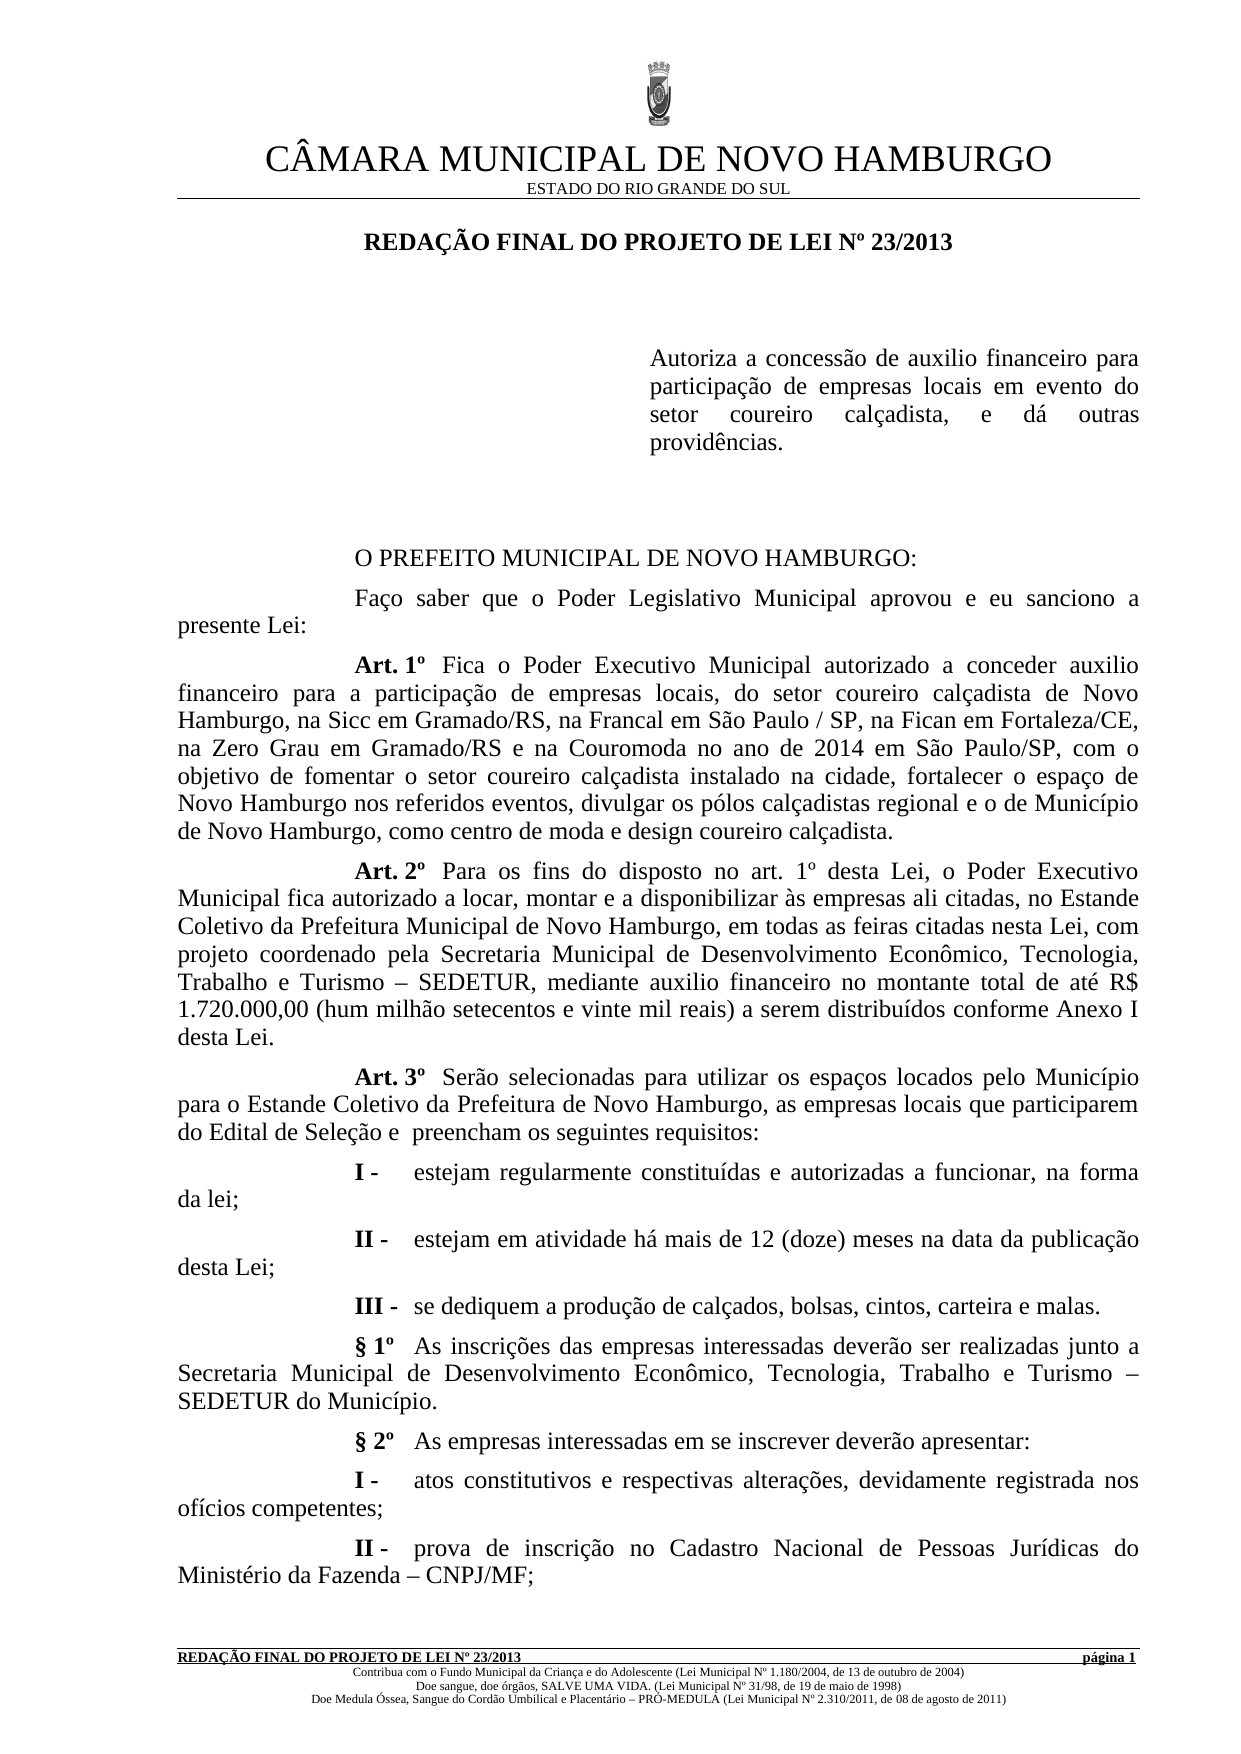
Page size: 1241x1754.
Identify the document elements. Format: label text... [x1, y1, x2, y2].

text O PREFEITO MUNICIPAL DE NOVO HAMBURGO: [177, 544, 1140, 572]
text II - prova de inscrição no Cadastro Nacional de Pessoas Jurídicas do Ministério da Fazenda – CNPJ/MF; [177, 1534, 1140, 1589]
text § 1º As inscrições das empresas interessadas deverão ser realizadas junto a Secretaria Municipal de Desenvolvimento Econômico, Tecnologia, Trabalho e Turismo – SEDETUR do Município. [177, 1332, 1140, 1415]
text Art. 3º Serão selecionadas para utilizar os espaços locados pelo Município para o Estande Coletivo da Prefeitura de Novo Hamburgo, as empresas locais que participarem do Edital de Seleção e preencham os seguintes requisitos: [177, 1063, 1140, 1146]
text I - estejam regularmente constituídas e autorizadas a funcionar, na forma da lei; [177, 1158, 1140, 1213]
text III - se dediquem a produção de calçados, bolsas, cintos, carteira e malas. [177, 1292, 1140, 1320]
text Autoriza a concessão de auxilio financeiro para participação de empresas locais em evento do setor coureiro calçadista, e dá outras providências. [649, 344, 1140, 455]
text II - estejam em atividade há mais de 12 (doze) meses na data da publicação desta Lei; [177, 1225, 1140, 1280]
text Art. 2º Para os fins do disposto no art. 1º desta Lei, o Poder Executivo Municipal fica autorizado a locar, montar e a disponibilizar às empresas ali citadas, no Estande Coletivo da Prefeitura Municipal de Novo Hamburgo, em todas as feiras citadas nesta Lei, com projeto coordenado pela Secretaria Municipal de Desenvolvimento Econômico, Tecnologia, Trabalho e Turismo – SEDETUR, mediante auxilio financeiro no montante total de até R$ 1.720.000,00 (hum milhão setecentos e vinte mil reais) a serem distribuídos conforme Anexo I desta Lei. [177, 857, 1140, 1051]
text Faço saber que o Poder Legislativo Municipal aprovou e eu sanciono a presente Lei: [177, 584, 1140, 639]
text § 2º As empresas interessadas em se inscrever deverão apresentar: [177, 1427, 1140, 1454]
text I - atos constitutivos e respectivas alterações, devidamente registrada nos ofícios competentes; [177, 1466, 1140, 1522]
text Art. 1º Fica o Poder Executivo Municipal autorizado a conceder auxilio financeiro para a participação de empresas locais, do setor coureiro calçadista de Novo Hamburgo, na Sicc em Gramado/RS, na Francal em São Paulo / SP, na Fican em Fortaleza/CE, na Zero Grau em Gramado/RS e na Couromoda no ano de 2014 em São Paulo/SP, com o objetivo de fomentar o setor coureiro calçadista instalado na cidade, fortalecer o espaço de Novo Hamburgo nos referidos eventos, divulgar os pólos calçadistas regional e o de Município de Novo Hamburgo, como centro de moda e design coureiro calçadista. [177, 651, 1140, 845]
text REDAÇÃO FINAL DO PROJETO DE LEI Nº 23/2013 [177, 228, 1140, 256]
